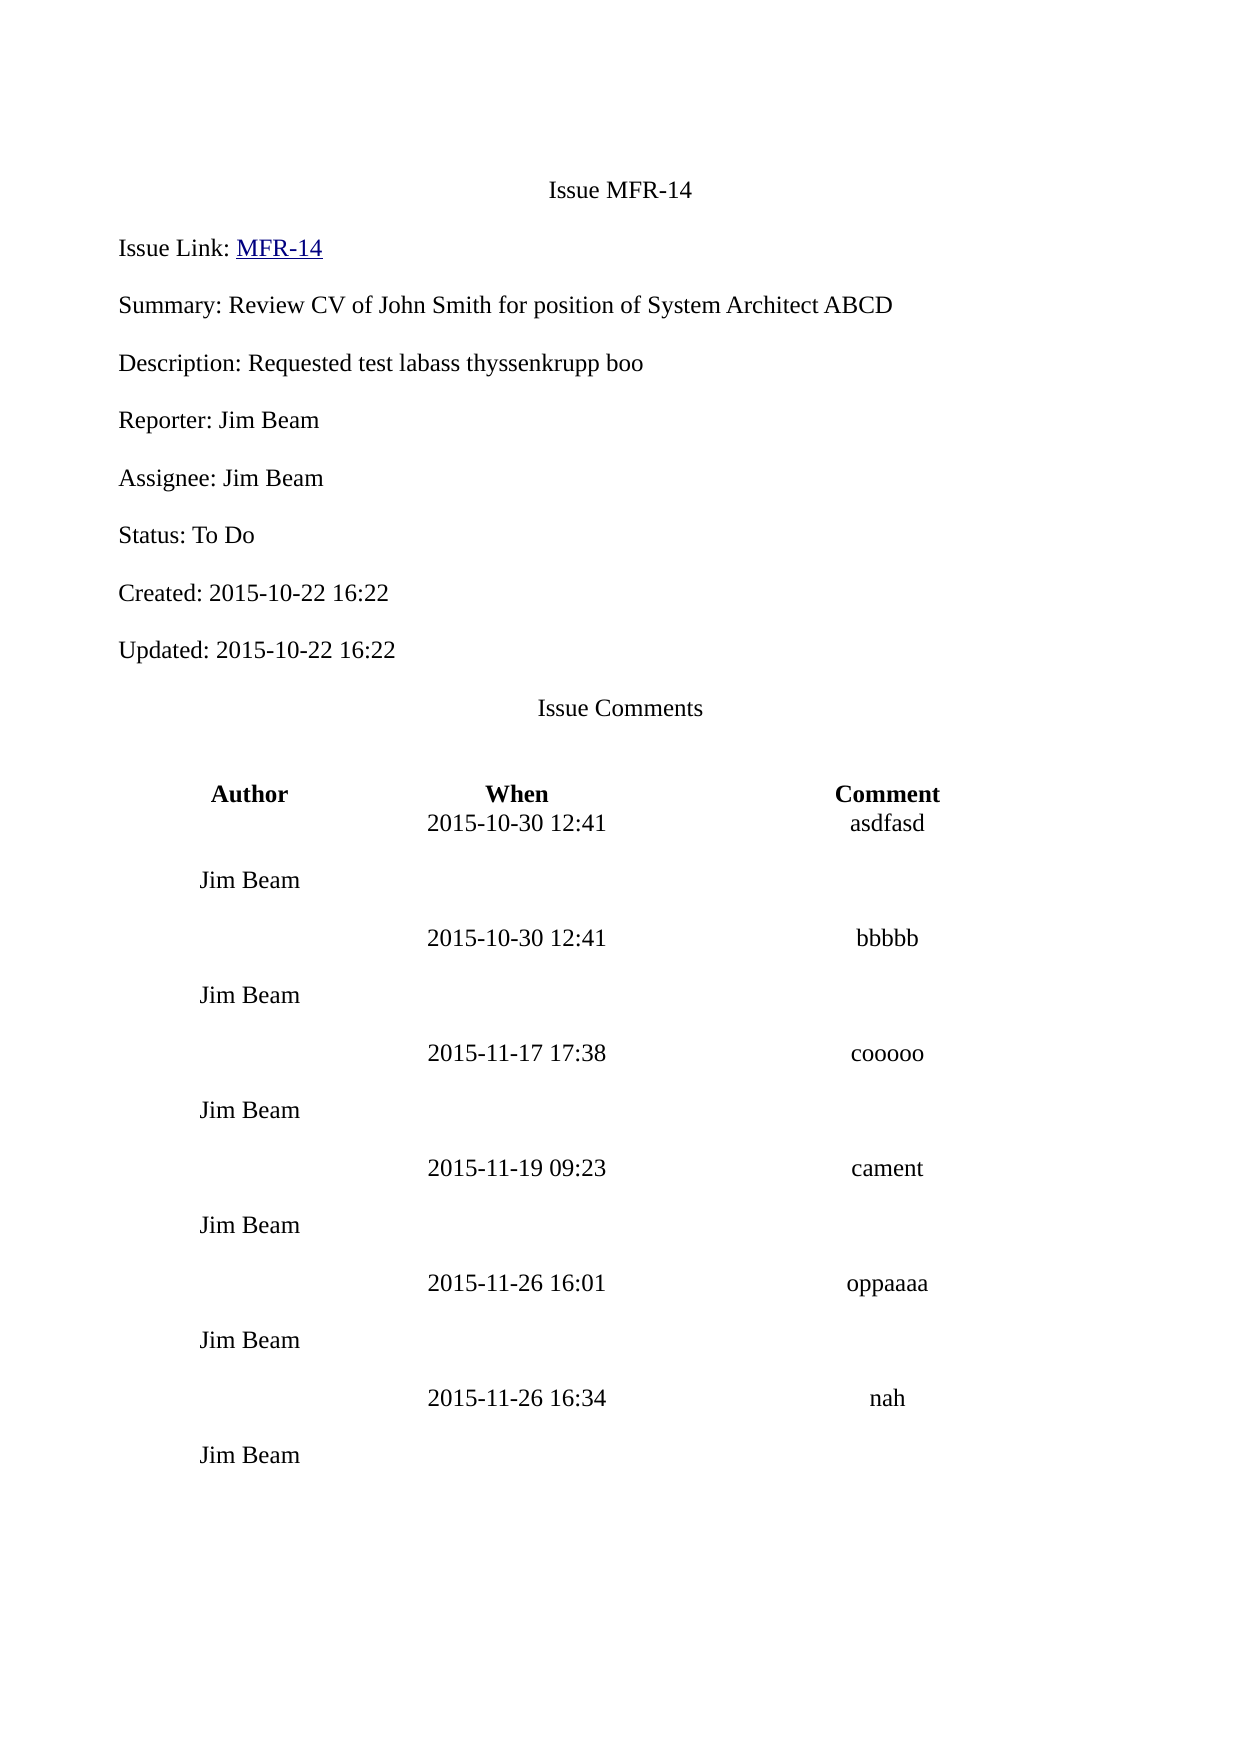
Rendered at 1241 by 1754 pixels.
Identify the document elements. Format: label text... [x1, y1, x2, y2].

text Description: Requested test labass thyssenkrupp boo [118, 348, 1122, 377]
table_header When [381, 779, 652, 808]
table_cell Jim Beam [118, 1038, 381, 1153]
text Issue Comments [118, 693, 1122, 722]
table_header Comment [653, 779, 1122, 808]
table_cell Jim Beam [118, 1268, 381, 1383]
table_cell 2015-11-26 16:34 [381, 1383, 652, 1498]
table_cell bbbbb [653, 923, 1122, 1038]
table_cell 2015-11-19 09:23 [381, 1153, 652, 1268]
table_cell 2015-11-17 17:38 [381, 1038, 652, 1153]
table_cell Jim Beam [118, 1153, 381, 1268]
table_cell Jim Beam [118, 923, 381, 1038]
table_cell oppaaaa [653, 1268, 1122, 1383]
table_cell nah [653, 1383, 1122, 1498]
table_cell Jim Beam [118, 1383, 381, 1498]
table_header Author [118, 779, 381, 808]
text Status: To Do [118, 521, 1122, 549]
table_cell Jim Beam [118, 808, 381, 923]
table_cell cament [653, 1153, 1122, 1268]
text Assignee: Jim Beam [118, 463, 1122, 492]
text Reporter: Jim Beam [118, 406, 1122, 434]
text Issue MFR-14 [118, 176, 1122, 204]
text Issue Link: MFR-14 [118, 233, 1122, 262]
table_cell 2015-10-30 12:41 [381, 808, 652, 923]
table_cell 2015-10-30 12:41 [381, 923, 652, 1038]
text Summary: Review CV of John Smith for position of System Architect ABCD [118, 291, 1122, 319]
table_cell cooooo [653, 1038, 1122, 1153]
text Updated: 2015-10-22 16:22 [118, 636, 1122, 664]
table_cell asdfasd [653, 808, 1122, 923]
table_cell 2015-11-26 16:01 [381, 1268, 652, 1383]
text Created: 2015-10-22 16:22 [118, 578, 1122, 607]
